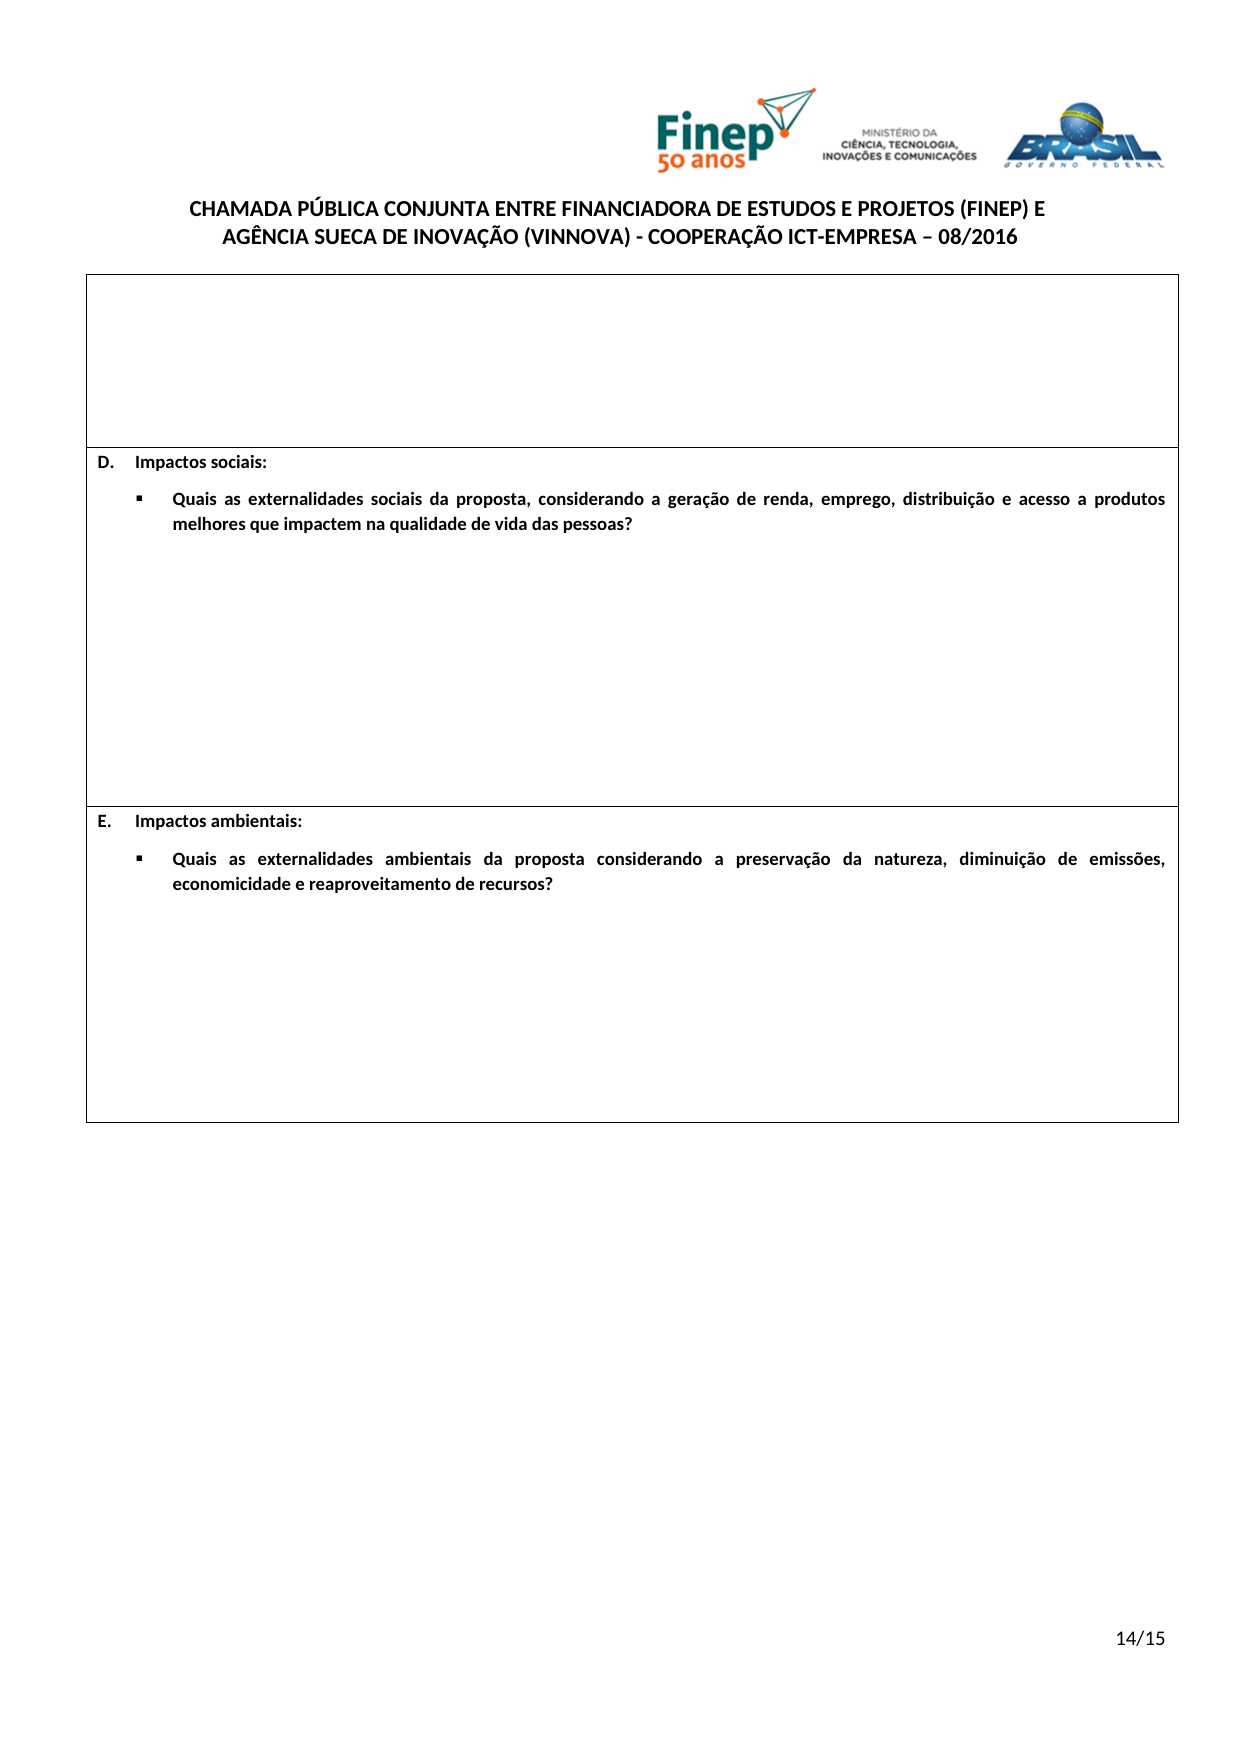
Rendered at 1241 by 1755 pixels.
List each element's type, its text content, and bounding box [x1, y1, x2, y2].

table_cell Impactos ambientais: Quais as externalidades ambientais da proposta considerando a preservação da natureza, diminuição de emissões, economicidade e reaproveitamento de recursos? [87, 807, 1178, 1122]
table_cell Impactos sociais: Quais as externalidades sociais da proposta, considerando a geração de renda, emprego, distribuição e acesso a produtos melhores que impactem na qualidade de vida das pessoas? [87, 448, 1178, 806]
table_cell [87, 275, 1178, 447]
